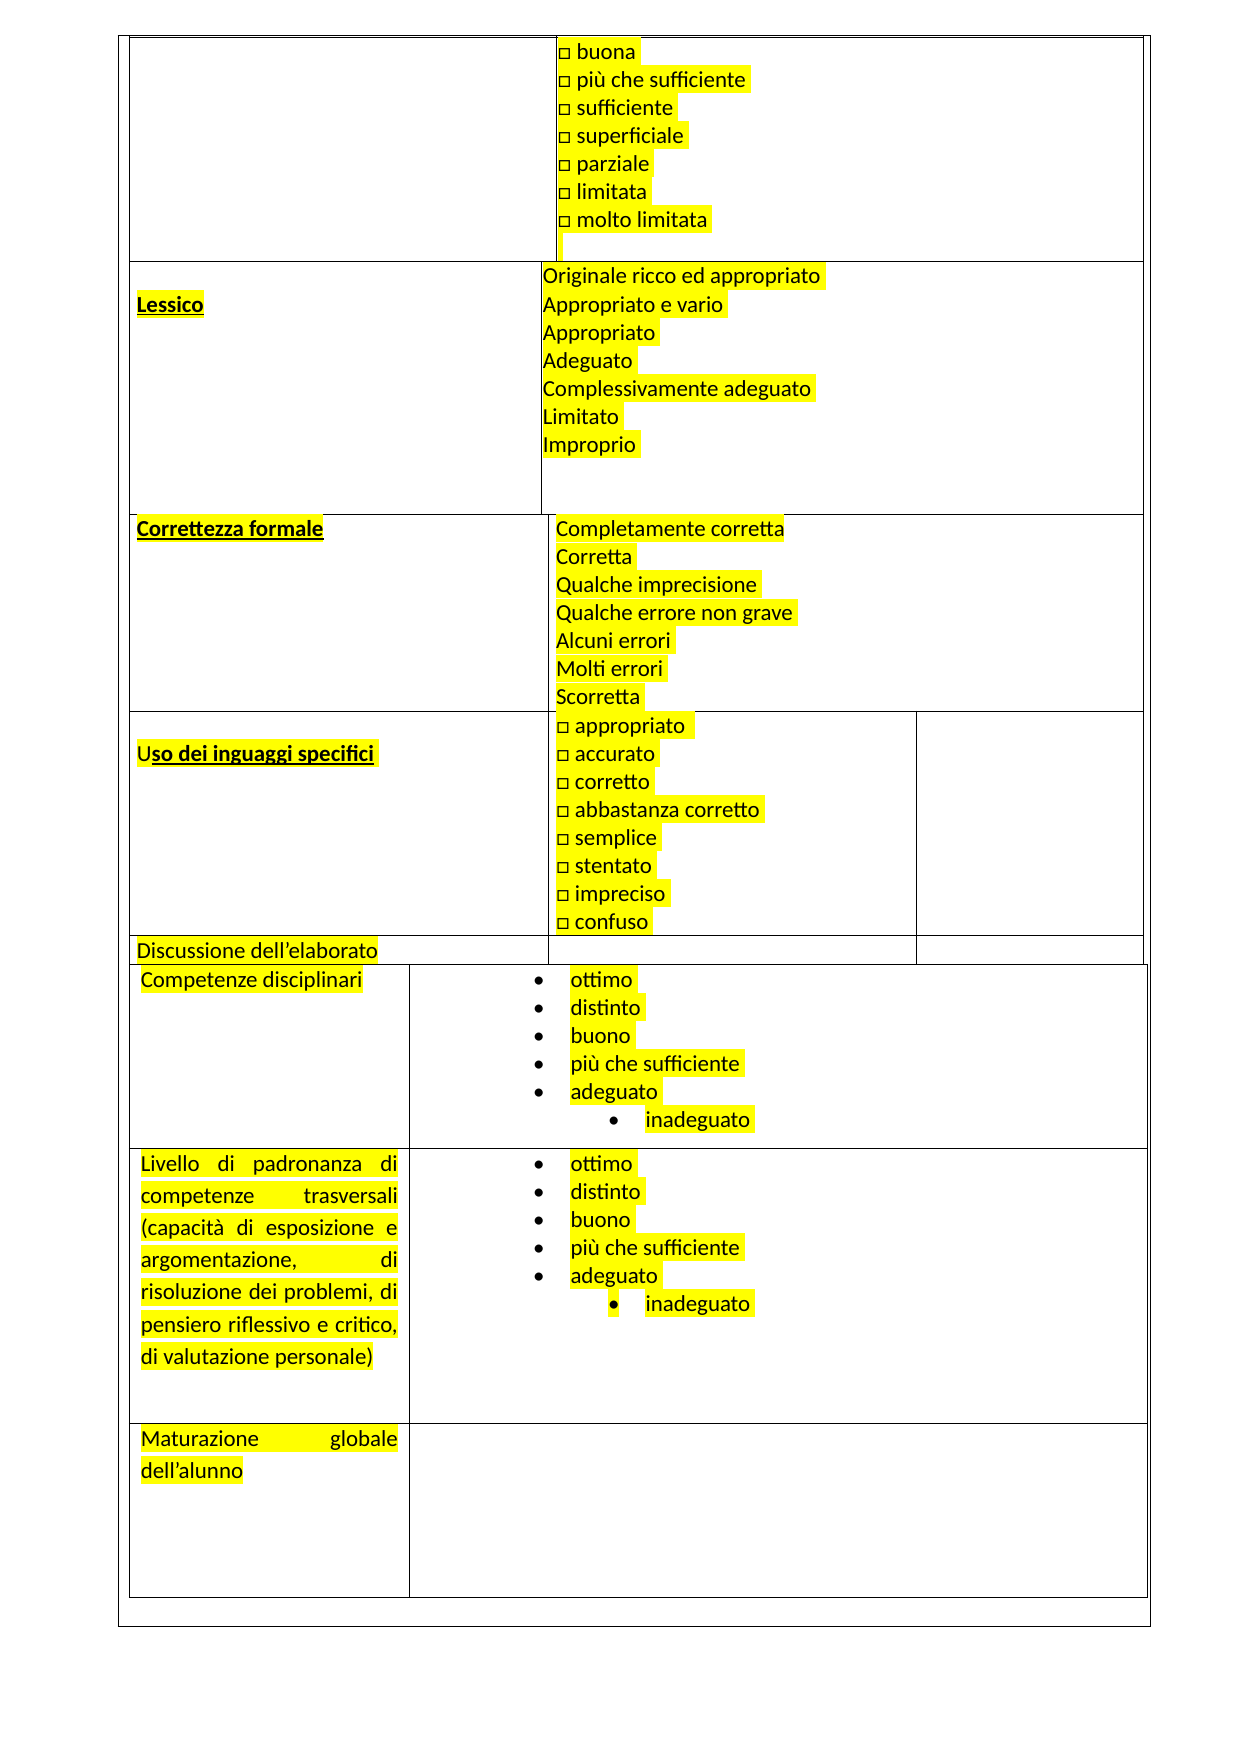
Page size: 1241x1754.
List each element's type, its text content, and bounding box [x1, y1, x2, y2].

table_cell ottimo distinto buono più che sufficiente adeguato inadeguato [410, 1149, 1147, 1423]
table_cell Competenze disciplinari [130, 965, 409, 1148]
table_cell Completamente corretta Corretta Qualche imprecisione Qualche errore non grave Alcuni errori Molti errori Scorretta [549, 515, 1143, 711]
table_cell Originale ricco ed appropriato Appropriato e vario Appropriato Adeguato Complessivamente adeguato Limitato Improprio [542, 262, 1143, 514]
table_cell Discussione dell’elaborato [130, 936, 548, 964]
table_header [1144, 36, 1148, 261]
table_cell [549, 936, 916, 964]
table_cell Maturazione globale dell’alunno [130, 1424, 409, 1597]
table_cell [917, 712, 1143, 935]
table_cell Correttezza formale [130, 515, 548, 711]
table_header □ buona □ più che sufficiente □ sufficiente □ superficiale □ parziale □ limitata □ molto limitata [557, 38, 1143, 261]
table_cell Lessico [130, 262, 541, 514]
table_header [119, 36, 1150, 1626]
table_cell Uso dei inguaggi specifici [130, 712, 548, 935]
table_cell [410, 1424, 1147, 1597]
table_cell [1144, 261, 1148, 514]
table_cell [917, 936, 1143, 964]
table_cell □ appropriato □ accurato □ corretto □ abbastanza corretto □ semplice □ stentato □ impreciso □ confuso [549, 712, 916, 935]
table_cell ottimo distinto buono più che sufficiente adeguato inadeguato [410, 965, 1147, 1148]
table_cell [1144, 935, 1148, 964]
table_cell [1144, 514, 1148, 711]
table_header [130, 38, 556, 261]
table_cell Livello di padronanza di competenze trasversali (capacità di esposizione e argomentazione, di risoluzione dei problemi, di pensiero riflessivo e critico, di valutazione personale) [130, 1149, 409, 1423]
table_cell [1144, 711, 1148, 935]
